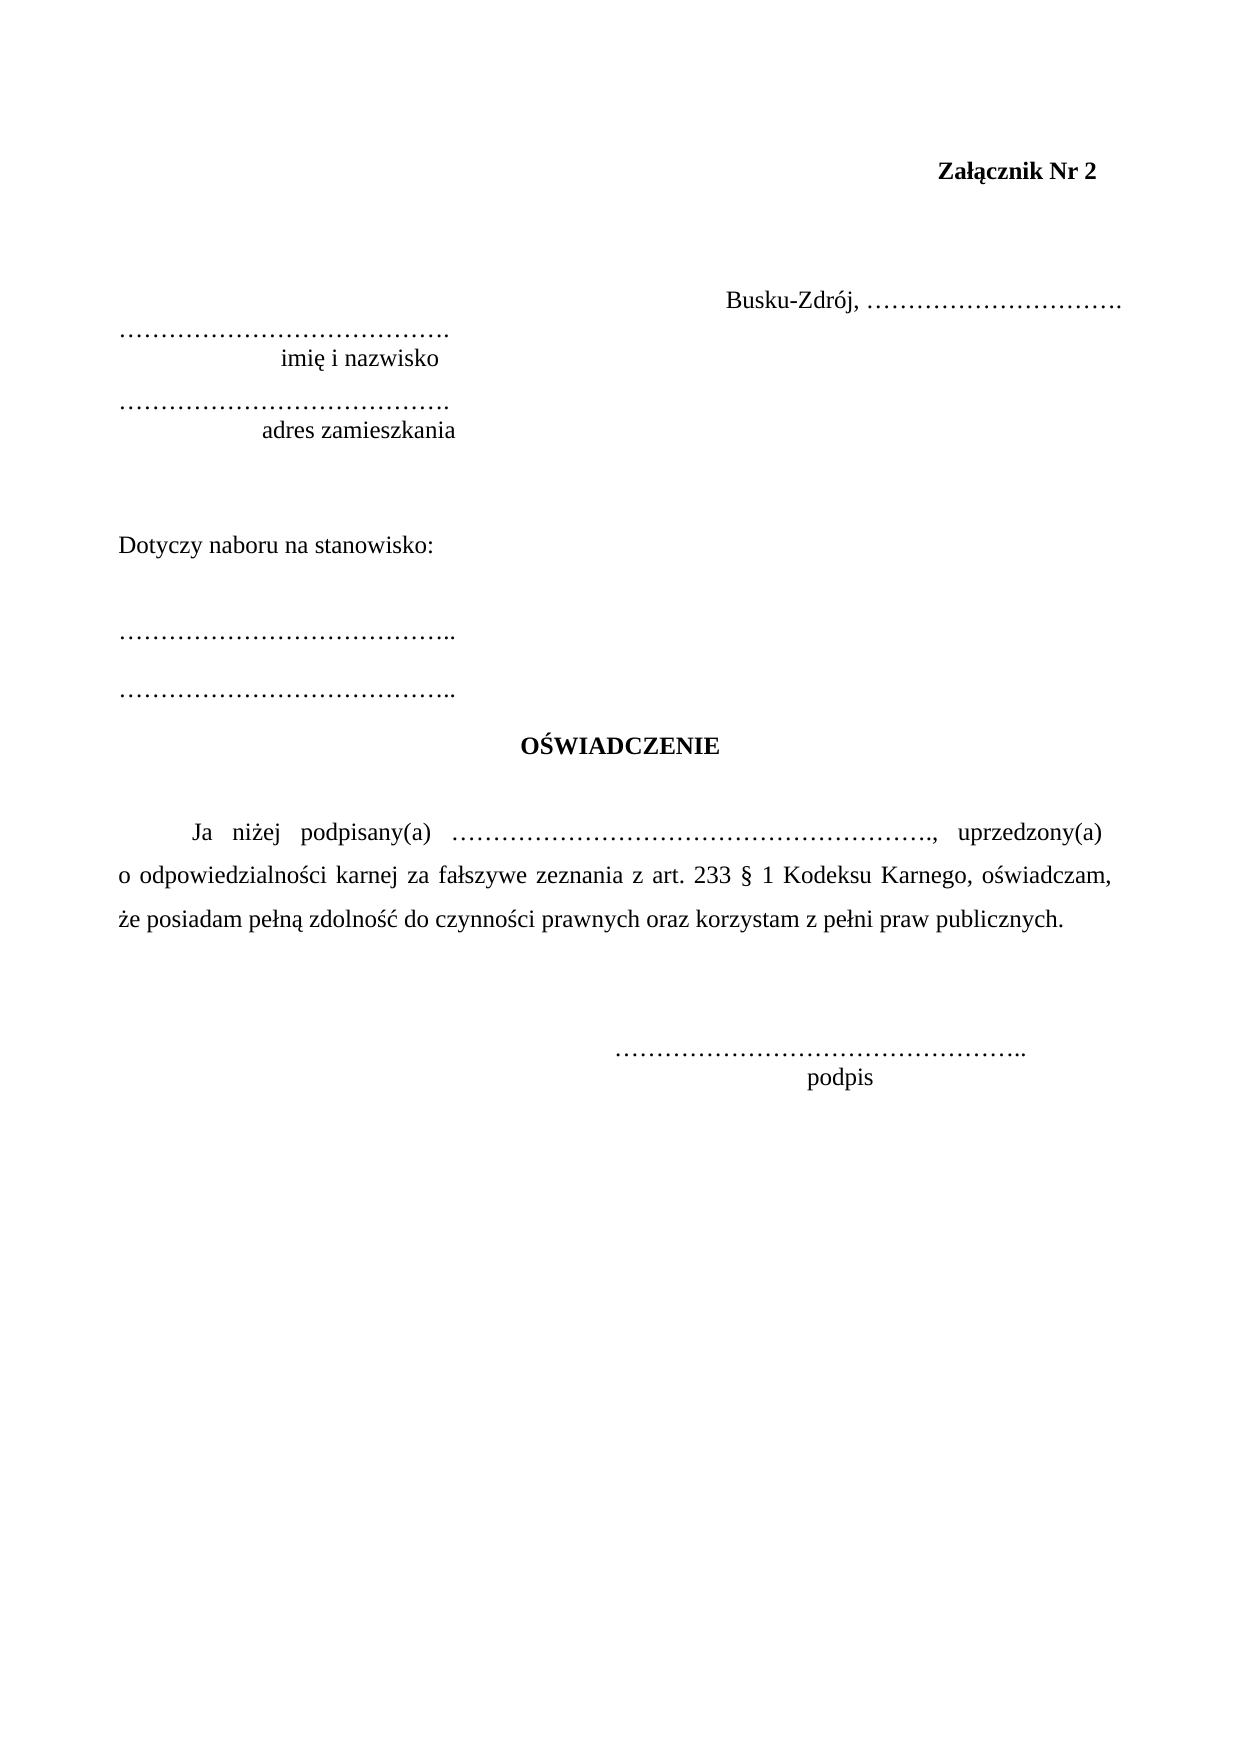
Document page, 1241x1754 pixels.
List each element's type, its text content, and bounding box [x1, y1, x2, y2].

text …………………………………. [118, 386, 1122, 415]
text Załącznik Nr 2 [118, 156, 1097, 185]
text ………………………………….. [118, 616, 1122, 645]
text adres zamieszkania [118, 415, 1122, 444]
text ………………………………………….. [118, 1033, 1122, 1062]
text imię i nazwisko [118, 343, 1122, 372]
text Ja niżej podpisany(a) …………………………………………………., uprzedzony(a) o odpowiedzialności karnej za fałszywe zeznania z art. 233 § 1 Kodeksu Karnego, oświadczam, że posiadam pełną zdolność do czynności prawnych oraz korzystam z pełni praw publicznych. [118, 817, 1122, 932]
text ………………………………….. [118, 674, 1122, 702]
text …………………………………. [118, 314, 1122, 343]
text Busku-Zdrój, …………………………. [118, 286, 1122, 314]
text Dotyczy naboru na stanowisko: [118, 530, 1122, 559]
text podpis [782, 1062, 1122, 1091]
text OŚWIADCZENIE [118, 731, 1122, 760]
